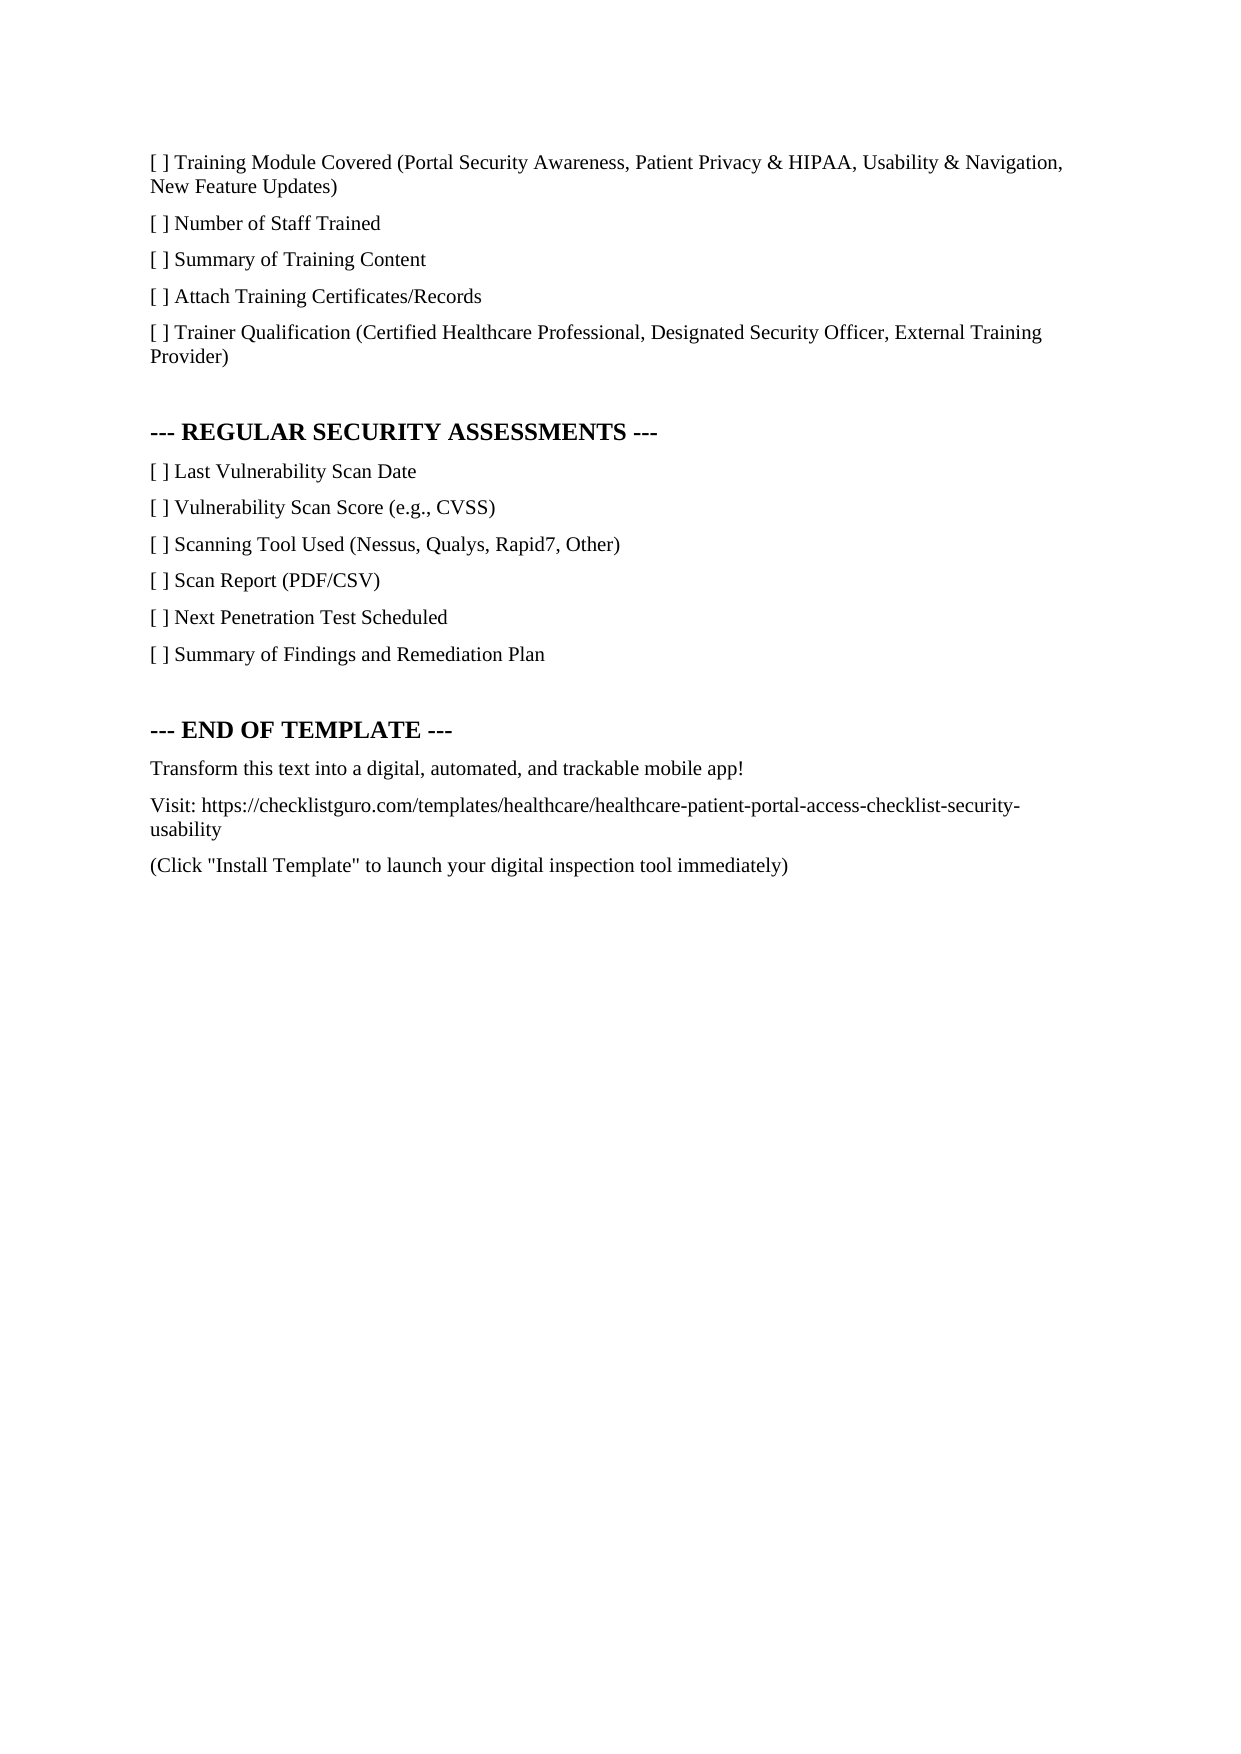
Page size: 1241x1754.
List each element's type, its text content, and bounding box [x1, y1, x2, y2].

text Visit: https://checklistguro.com/templates/healthcare/healthcare-patient-portal-access-checklist-security-usability [150, 792, 1090, 841]
text --- END OF TEMPLATE --- [150, 715, 1090, 743]
text [ ] Last Vulnerability Scan Date [150, 459, 1090, 483]
text [ ] Scanning Tool Used (Nessus, Qualys, Rapid7, Other) [150, 532, 1090, 556]
text [ ] Scan Report (PDF/CSV) [150, 568, 1090, 592]
text [ ] Attach Training Certificates/Records [150, 284, 1090, 308]
text [ ] Trainer Qualification (Certified Healthcare Professional, Designated Security Officer, External Training Provider) [150, 320, 1090, 368]
text [ ] Next Penetration Test Scheduled [150, 605, 1090, 629]
text [ ] Summary of Findings and Remediation Plan [150, 642, 1090, 666]
text (Click "Install Template" to launch your digital inspection tool immediately) [150, 853, 1090, 877]
text [ ] Training Module Covered (Portal Security Awareness, Patient Privacy & HIPAA, Usability & Navigation, New Feature Updates) [150, 150, 1090, 198]
text Transform this text into a digital, automated, and trackable mobile app! [150, 756, 1090, 780]
text [ ] Number of Staff Trained [150, 211, 1090, 235]
text [ ] Vulnerability Scan Score (e.g., CVSS) [150, 495, 1090, 519]
text --- REGULAR SECURITY ASSESSMENTS --- [150, 417, 1090, 446]
text [ ] Summary of Training Content [150, 247, 1090, 271]
